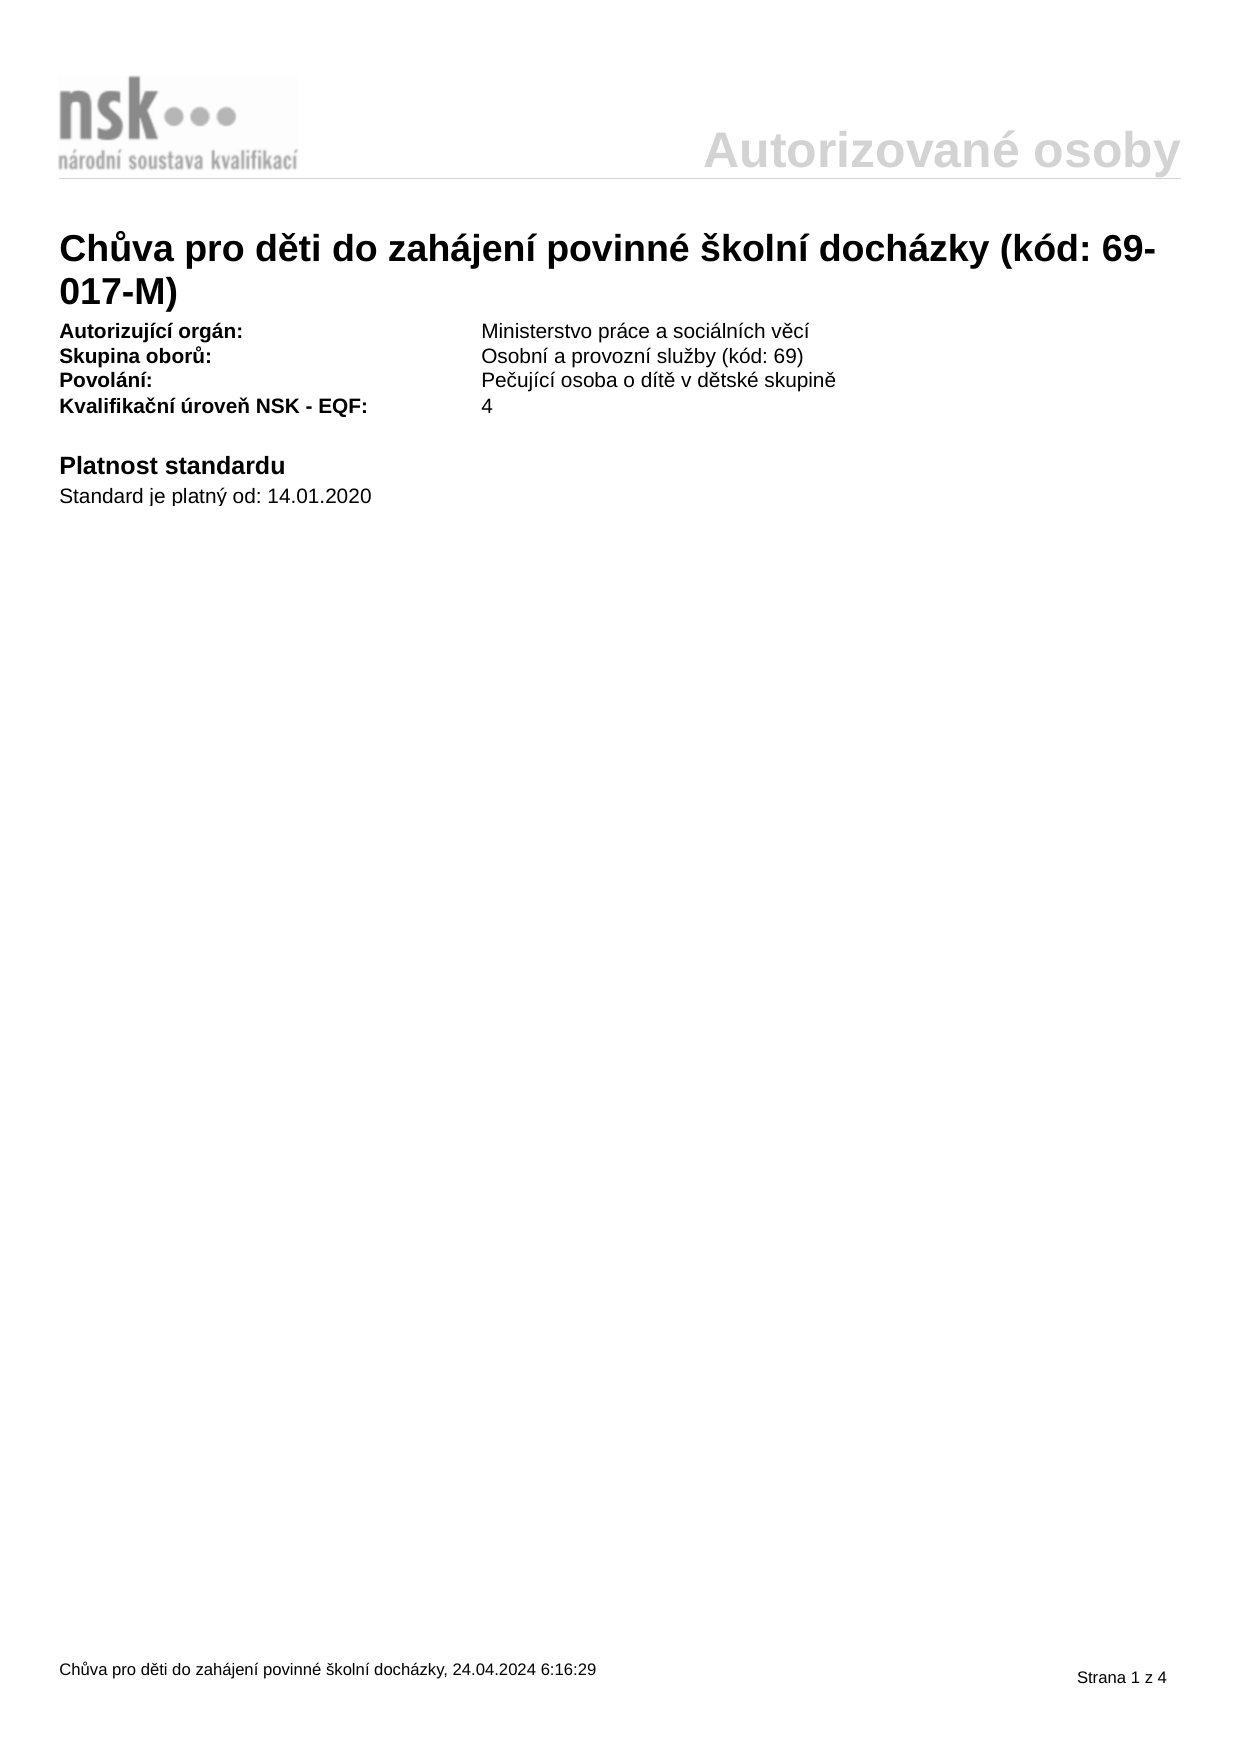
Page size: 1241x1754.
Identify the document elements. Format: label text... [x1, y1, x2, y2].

table_cell Skupina oborů: [59, 344, 481, 368]
table_cell [59, 1106, 119, 1383]
table_header Autorizované osoby [626, 59, 1181, 178]
table_cell [626, 313, 860, 319]
table_header [619, 59, 626, 172]
table_cell [618, 506, 626, 806]
table_cell [119, 506, 481, 806]
table_cell [886, 1384, 1167, 1659]
table_cell [886, 418, 1167, 447]
table_cell [1167, 806, 1181, 1106]
table_cell [481, 1384, 617, 1659]
table_cell [119, 196, 481, 224]
table_cell [618, 172, 626, 178]
table_cell Autorizující orgán: [59, 319, 481, 343]
table_cell [1167, 1660, 1181, 1696]
table_cell [626, 1106, 860, 1383]
table_cell [59, 506, 119, 806]
table_cell [860, 806, 886, 1106]
table_cell [119, 1384, 481, 1659]
table_cell Pečující osoba o dítě v dětské skupině [481, 368, 1181, 393]
table_cell [481, 1106, 617, 1383]
table_cell [481, 506, 617, 806]
table_cell [886, 313, 1167, 319]
table_cell [626, 806, 860, 1106]
picture [57, 59, 619, 172]
table_cell [119, 806, 481, 1106]
table_cell [59, 418, 119, 447]
table_cell [618, 806, 626, 1106]
table_cell [886, 506, 1167, 806]
table_cell [119, 172, 481, 178]
table_cell [860, 196, 886, 224]
table_cell [1167, 196, 1181, 224]
table_cell Povolání: [59, 368, 481, 392]
table_cell [618, 1384, 626, 1659]
table_cell [1167, 1384, 1181, 1659]
table_cell [618, 313, 626, 319]
table_cell [886, 196, 1167, 224]
table_cell [59, 313, 119, 319]
table_cell [59, 1384, 119, 1659]
table_cell Chůva pro děti do zahájení povinné školní docházky, 24.04.2024 6:16:29 [59, 1660, 860, 1696]
table_cell [119, 1106, 481, 1383]
table_cell [626, 418, 860, 447]
table_cell Kvalifikační úroveň NSK - EQF: [59, 394, 481, 417]
table_cell [1167, 313, 1181, 319]
table_cell [886, 1106, 1167, 1383]
table_cell [481, 418, 617, 447]
table_cell [618, 1106, 626, 1383]
table_cell [59, 196, 119, 224]
table_cell Ministerstvo práce a sociálních věcí [481, 319, 1181, 344]
table_cell [860, 1106, 886, 1383]
table_cell [59, 179, 1181, 196]
table_cell [59, 806, 119, 1106]
table_cell Osobní a provozní služby (kód: 69) [481, 344, 1181, 368]
table_cell [860, 418, 886, 447]
table_cell Chůva pro děti do zahájení povinné školní docházky (kód: 69-017-M) [59, 224, 1181, 313]
table_cell [886, 806, 1167, 1106]
table_cell 4 [481, 394, 1181, 417]
table_cell [481, 313, 617, 319]
table_cell [618, 418, 626, 447]
table_cell [1167, 1106, 1181, 1383]
table_cell [618, 196, 626, 224]
table_cell [59, 172, 119, 178]
table_cell [119, 313, 481, 319]
table_cell [626, 196, 860, 224]
table_cell [481, 196, 617, 224]
table_cell [860, 313, 886, 319]
table_cell Platnost standardu [59, 448, 1181, 483]
table_cell [626, 1384, 860, 1659]
table_cell [1167, 506, 1181, 806]
table_cell [481, 172, 617, 178]
table_cell [119, 418, 481, 447]
table_cell Standard je platný od: 14.01.2020 [59, 484, 1181, 506]
table_cell Strana 1 z 4 [860, 1660, 1167, 1696]
table_cell [1167, 418, 1181, 447]
table_cell [481, 806, 617, 1106]
table_cell [860, 506, 886, 806]
table_cell [626, 506, 860, 806]
table_cell [860, 1384, 886, 1659]
